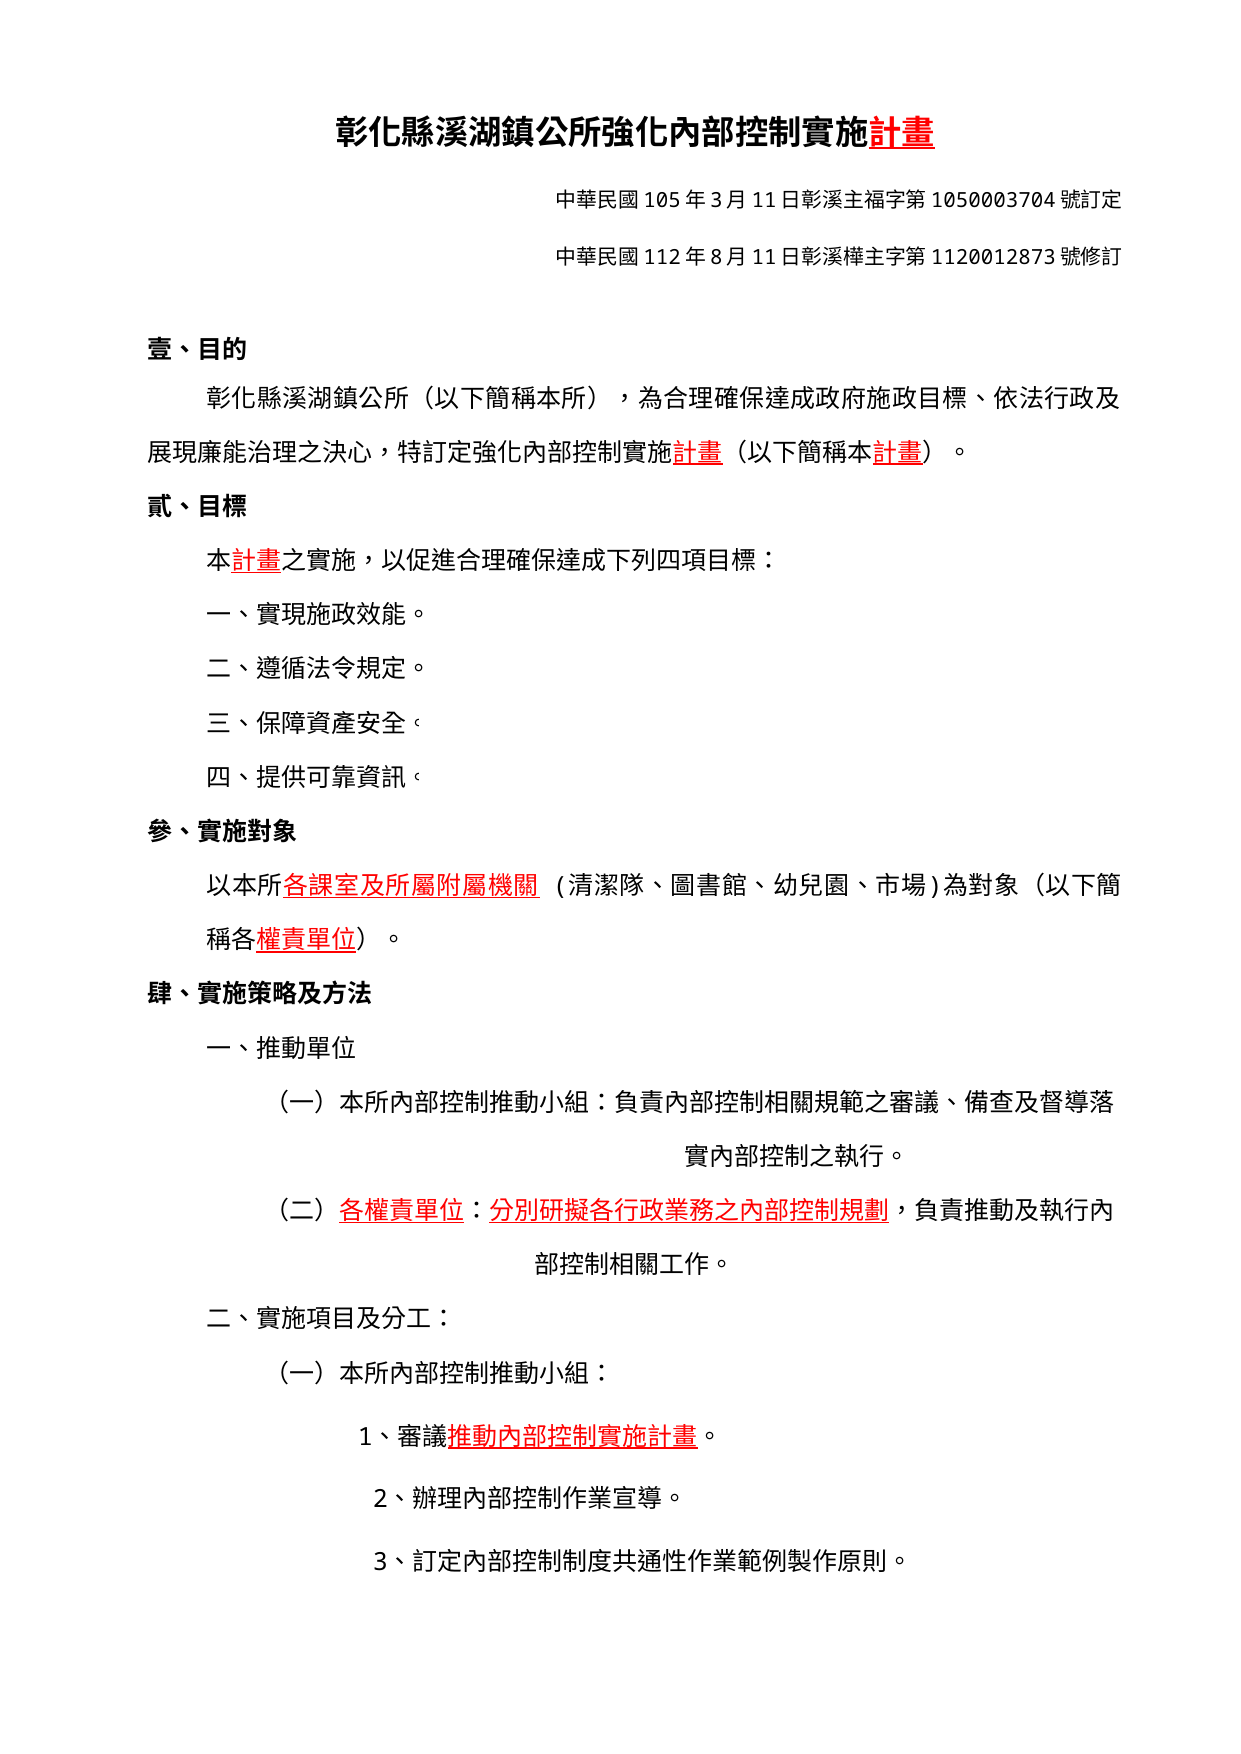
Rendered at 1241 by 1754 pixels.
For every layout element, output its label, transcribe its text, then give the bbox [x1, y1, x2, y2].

text 1、審議推動內部控制實施計畫。 [223, 1393, 1122, 1455]
text 部控制相關工作。 [264, 1230, 1122, 1284]
text 一、推動單位 [148, 1014, 1122, 1068]
text 中華民國112年8月11日彰溪樺主字第1120012873號修訂 [148, 214, 1122, 276]
text 一、實現施政效能。 [148, 580, 1122, 634]
text （二）各權責單位：分別研擬各行政業務之內部控制規劃，負責推動及執行內 [264, 1176, 1122, 1230]
subtitle 參、實施對象 [148, 797, 1122, 851]
text 2、辦理內部控制作業宣導。 [148, 1455, 1122, 1518]
text （一）本所內部控制推動小組： [264, 1339, 1122, 1393]
text （一）本所內部控制推動小組：負責內部控制相關規範之審議、備查及督導落 [264, 1068, 1122, 1122]
subtitle 貳、目標 [148, 472, 1122, 526]
text 中華民國105年3月11日彰溪主福字第1050003704號訂定 [148, 183, 1122, 214]
text 二、實施項目及分工： [148, 1284, 1122, 1339]
text 二、遵循法令規定。 [148, 634, 1122, 689]
subtitle 壹、目的 [148, 339, 1122, 364]
text 彰化縣溪湖鎮公所強化內部控制實施計畫 [148, 101, 1122, 155]
subtitle 肆、實施策略及方法 [148, 959, 1122, 1014]
text 彰化縣溪湖鎮公所（以下簡稱本所），為合理確保達成政府施政目標、依法行政及展現廉能治理之決心，特訂定強化內部控制實施計畫（以下簡稱本計畫）。 [148, 364, 1122, 472]
text 本計畫之實施，以促進合理確保達成下列四項目標： [148, 526, 1122, 580]
text 實內部控制之執行。 [264, 1122, 1122, 1176]
text 3、訂定內部控制制度共通性作業範例製作原則。 [148, 1518, 1122, 1580]
text 四、提供可靠資訊。 [148, 743, 1122, 797]
text 三、保障資產安全。 [148, 689, 1122, 787]
text 以本所各課室及所屬附屬機關 (清潔隊、圖書館、幼兒園、市場)為對象（以下簡稱各權責單位）。 [206, 851, 1122, 959]
